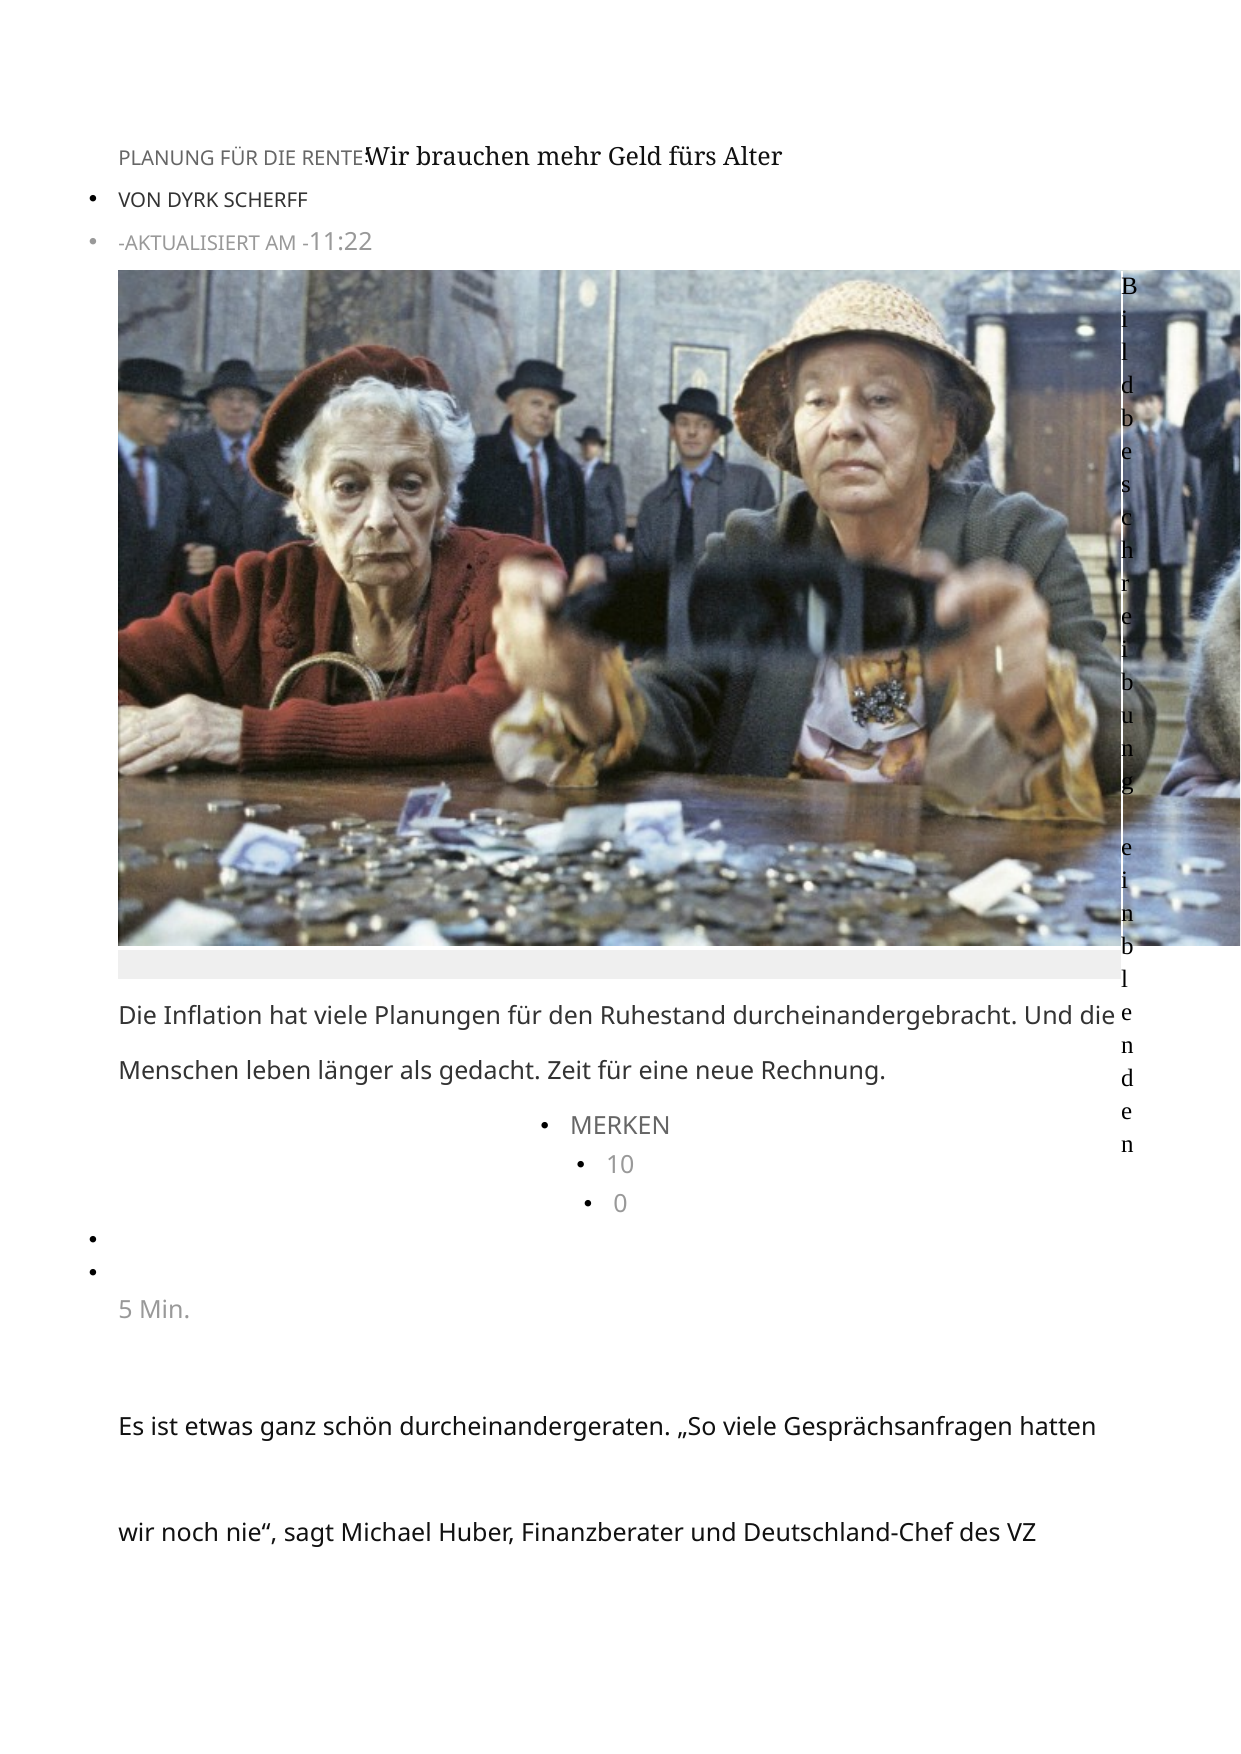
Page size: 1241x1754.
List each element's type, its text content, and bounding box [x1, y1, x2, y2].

picture [1126, 279, 1133, 285]
picture [1126, 286, 1134, 293]
picture [1125, 416, 1130, 425]
text Es ist etwas ganz schön durcheinandergeraten. „So viele Gesprächsanfragen hatten wir noch nie“, sagt Michael Huber, Finanzberater und Deutschland-Chef des VZ [118, 1408, 1122, 1549]
list 10 [118, 1147, 1122, 1181]
list MERKEN [118, 1108, 1121, 1142]
list VON DYRK SCHERFF [118, 186, 1122, 213]
list 0 [118, 1186, 1122, 1220]
list -AKTUALISIERT AM -11:22 [118, 224, 1122, 258]
text 5 Min. [118, 1291, 1122, 1325]
picture [118, 270, 1241, 946]
text Die Inflation hat viele Planungen für den Ruhestand durcheinandergebracht. Und die Menschen leben länger als gedacht. Zeit für eine neue Rechnung. [118, 998, 1121, 1087]
subtitle PLANUNG FÜR DIE RENTEWir brauchen mehr Geld fürs Alter [118, 139, 1122, 173]
picture [1125, 680, 1130, 689]
